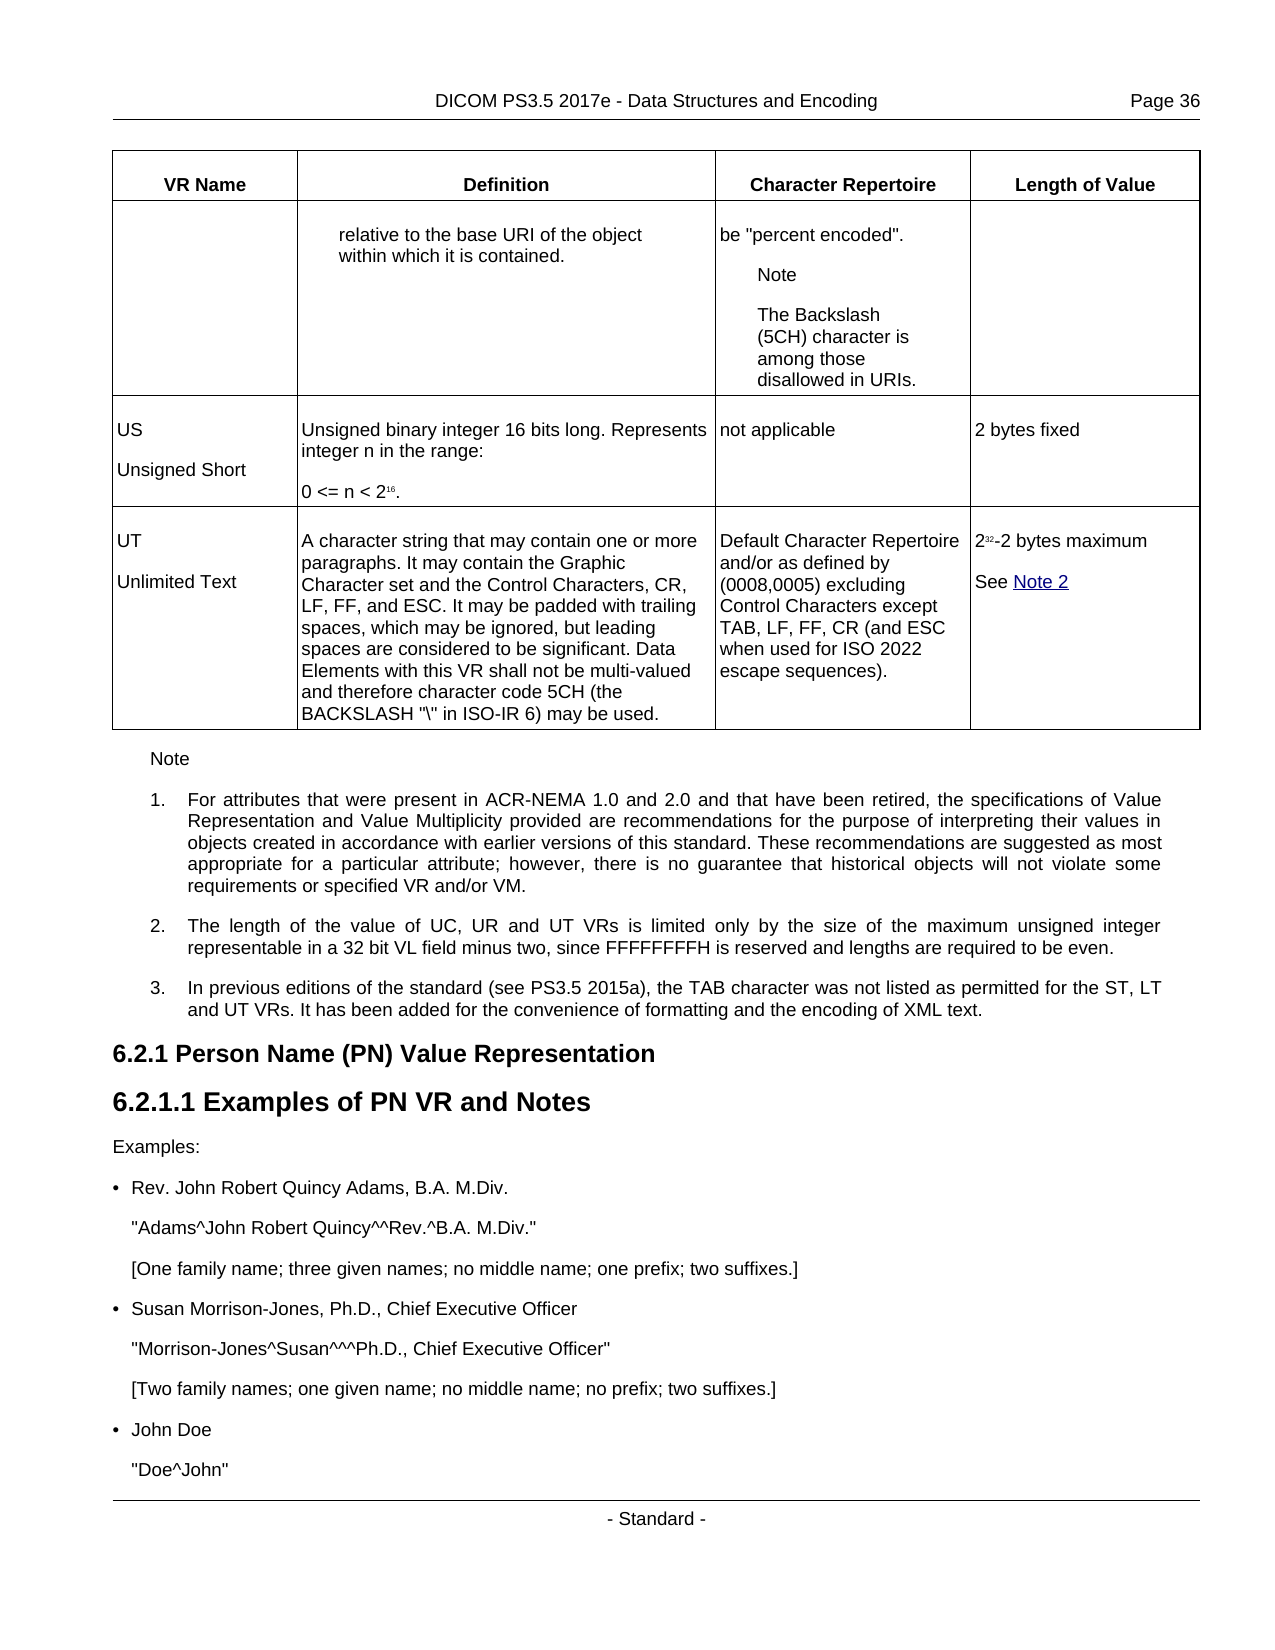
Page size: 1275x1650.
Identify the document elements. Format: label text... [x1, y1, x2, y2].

list John Doe [112, 1418, 1200, 1440]
table_cell Unsigned binary integer 16 bits long. Represents integer n in the range: 0 <= n < 216. [298, 396, 715, 506]
table_header Character Repertoire [716, 151, 970, 200]
table_cell 232-2 bytes maximum See Note 2 [971, 507, 1199, 728]
table_header Definition [298, 151, 715, 200]
list Rev. John Robert Quincy Adams, B.A. M.Div. [112, 1177, 1200, 1198]
text Note [150, 748, 1162, 770]
table_header VR Name [113, 151, 297, 200]
table_cell not applicable [716, 396, 970, 506]
list "Adams^John Robert Quincy^^Rev.^B.A. M.Div." [112, 1217, 1200, 1238]
text Examples: [112, 1136, 1200, 1158]
list In previous editions of the standard (see PS3.5 2015a), the TAB character was not listed as permitted for the ST, LT and UT VRs. It has been added for the convenience of formatting and the encoding of XML text. [150, 977, 1162, 1020]
table_header Length of Value [971, 151, 1199, 200]
table_cell relative to the base URI of the object within which it is contained. [298, 201, 715, 395]
table_cell US Unsigned Short [113, 396, 297, 506]
table_cell UT Unlimited Text [113, 507, 297, 728]
text 6.2.1.1 Examples of PN VR and Notes [112, 1086, 1200, 1118]
table_cell [113, 201, 297, 395]
list "Doe^John" [112, 1459, 1200, 1480]
list The length of the value of UC, UR and UT VRs is limited only by the size of the maximum unsigned integer representable in a 32 bit VL field minus two, since FFFFFFFFH is reserved and lengths are required to be even. [150, 915, 1162, 958]
list For attributes that were present in ACR-NEMA 1.0 and 2.0 and that have been retired, the specifications of Value Representation and Value Multiplicity provided are recommendations for the purpose of interpreting their values in objects created in accordance with earlier versions of this standard. These recommendations are suggested as most appropriate for a particular attribute; however, there is no guarantee that historical objects will not violate some requirements or specified VR and/or VM. [150, 788, 1162, 896]
list "Morrison-Jones^Susan^^^Ph.D., Chief Executive Officer" [112, 1338, 1200, 1359]
table_cell [971, 201, 1199, 395]
list Susan Morrison-Jones, Ph.D., Chief Executive Officer [112, 1298, 1200, 1319]
table_cell A character string that may contain one or more paragraphs. It may contain the Graphic Character set and the Control Characters, CR, LF, FF, and ESC. It may be padded with trailing spaces, which may be ignored, but leading spaces are considered to be significant. Data Elements with this VR shall not be multi-valued and therefore character code 5CH (the BACKSLASH "\" in ISO-IR 6) may be used. [298, 507, 715, 728]
table_cell 2 bytes fixed [971, 396, 1199, 506]
list [One family name; three given names; no middle name; one prefix; two suffixes.] [112, 1257, 1200, 1279]
text 6.2.1 Person Name (PN) Value Representation [112, 1039, 1200, 1068]
list [Two family names; one given name; no middle name; no prefix; two suffixes.] [112, 1378, 1200, 1400]
table_cell be "percent encoded". Note The Backslash (5CH) character is among those disallowed in URIs. [716, 201, 970, 395]
table_cell Default Character Repertoire and/or as defined by (0008,0005) excluding Control Characters except TAB, LF, FF, CR (and ESC when used for ISO 2022 escape sequences). [716, 507, 970, 728]
